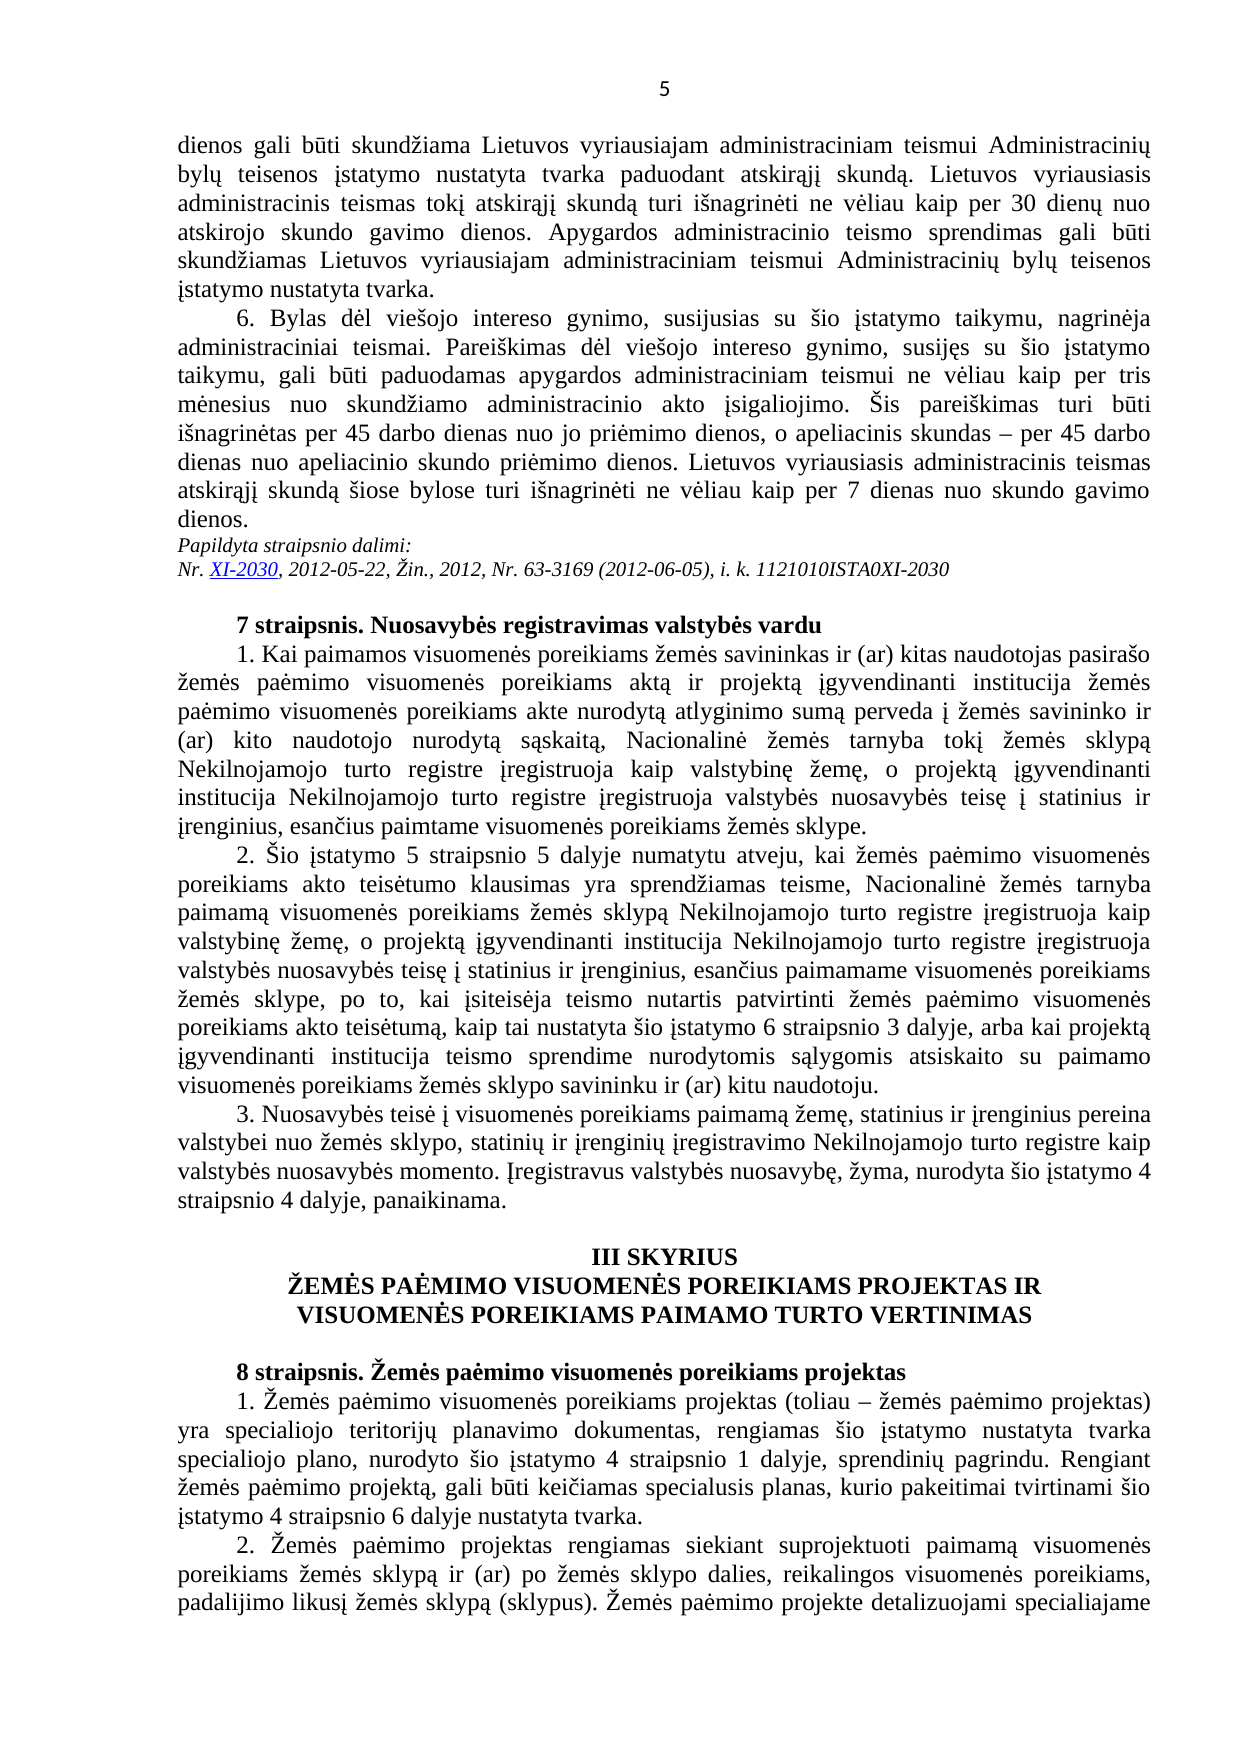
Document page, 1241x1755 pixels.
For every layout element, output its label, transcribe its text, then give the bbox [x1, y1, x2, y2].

text 1. Kai paimamos visuomenės poreikiams žemės savininkas ir (ar) kitas naudotojas pasirašo žemės paėmimo visuomenės poreikiams aktą ir projektą įgyvendinanti institucija žemės paėmimo visuomenės poreikiams akte nurodytą atlyginimo sumą perveda į žemės savininko ir (ar) kito naudotojo nurodytą sąskaitą, Nacionalinė žemės tarnyba tokį žemės sklypą Nekilnojamojo turto registre įregistruoja kaip valstybinę žemę, o projektą įgyvendinanti institucija Nekilnojamojo turto registre įregistruoja valstybės nuosavybės teisę į statinius ir įrenginius, esančius paimtame visuomenės poreikiams žemės sklype. [177, 639, 1152, 840]
text 3. Nuosavybės teisė į visuomenės poreikiams paimamą žemę, statinius ir įrenginius pereina valstybei nuo žemės sklypo, statinių ir įrenginių įregistravimo Nekilnojamojo turto registre kaip valstybės nuosavybės momento. Įregistravus valstybės nuosavybę, žyma, nurodyta šio įstatymo 4 straipsnio 4 dalyje, panaikinama. [177, 1099, 1152, 1214]
text 6. Bylas dėl viešojo intereso gynimo, susijusias su šio įstatymo taikymu, nagrinėja administraciniai teismai. Pareiškimas dėl viešojo intereso gynimo, susijęs su šio įstatymo taikymu, gali būti paduodamas apygardos administraciniam teismui ne vėliau kaip per tris mėnesius nuo skundžiamo administracinio akto įsigaliojimo. Šis pareiškimas turi būti išnagrinėtas per 45 darbo dienas nuo jo priėmimo dienos, o apeliacinis skundas – per 45 darbo dienas nuo apeliacinio skundo priėmimo dienos. Lietuvos vyriausiasis administracinis teismas atskirąjį skundą šiose bylose turi išnagrinėti ne vėliau kaip per 7 dienas nuo skundo gavimo dienos. [177, 303, 1152, 533]
text VISUOMENĖS POREIKIAMS PAIMAMO TURTO VERTINIMAS [177, 1300, 1152, 1329]
text 2. Žemės paėmimo projektas rengiamas siekiant suprojektuoti paimamą visuomenės poreikiams žemės sklypą ir (ar) po žemės sklypo dalies, reikalingos visuomenės poreikiams, padalijimo likusį žemės sklypą (sklypus). Žemės paėmimo projekte detalizuojami specialiajame [177, 1530, 1152, 1616]
text III SKYRIUS [177, 1242, 1152, 1271]
text 1. Žemės paėmimo visuomenės poreikiams projektas (toliau – žemės paėmimo projektas) yra specialiojo teritorijų planavimo dokumentas, rengiamas šio įstatymo nustatyta tvarka specialiojo plano, nurodyto šio įstatymo 4 straipsnio 1 dalyje, sprendinių pagrindu. Rengiant žemės paėmimo projektą, gali būti keičiamas specialusis planas, kurio pakeitimai tvirtinami šio įstatymo 4 straipsnio 6 dalyje nustatyta tvarka. [177, 1386, 1152, 1530]
text dienos gali būti skundžiama Lietuvos vyriausiajam administraciniam teismui Administracinių bylų teisenos įstatymo nustatyta tvarka paduodant atskirąjį skundą. Lietuvos vyriausiasis administracinis teismas tokį atskirąjį skundą turi išnagrinėti ne vėliau kaip per 30 dienų nuo atskirojo skundo gavimo dienos. Apygardos administracinio teismo sprendimas gali būti skundžiamas Lietuvos vyriausiajam administraciniam teismui Administracinių bylų teisenos įstatymo nustatyta tvarka. [177, 131, 1152, 303]
text 2. Šio įstatymo 5 straipsnio 5 dalyje numatytu atveju, kai žemės paėmimo visuomenės poreikiams akto teisėtumo klausimas yra sprendžiamas teisme, Nacionalinė žemės tarnyba paimamą visuomenės poreikiams žemės sklypą Nekilnojamojo turto registre įregistruoja kaip valstybinę žemę, o projektą įgyvendinanti institucija Nekilnojamojo turto registre įregistruoja valstybės nuosavybės teisę į statinius ir įrenginius, esančius paimamame visuomenės poreikiams žemės sklype, po to, kai įsiteisėja teismo nutartis patvirtinti žemės paėmimo visuomenės poreikiams akto teisėtumą, kaip tai nustatyta šio įstatymo 6 straipsnio 3 dalyje, arba kai projektą įgyvendinanti institucija teismo sprendime nurodytomis sąlygomis atsiskaito su paimamo visuomenės poreikiams žemės sklypo savininku ir (ar) kitu naudotoju. [177, 840, 1152, 1099]
text Papildyta straipsnio dalimi: [177, 533, 1152, 557]
text 7 straipsnis. Nuosavybės registravimas valstybės vardu [177, 610, 1152, 639]
text 8 straipsnis. Žemės paėmimo visuomenės poreikiams projektas [177, 1357, 1152, 1386]
text ŽEMĖS PAĖMIMO VISUOMENĖS POREIKIAMS PROJEKTAS IR [177, 1271, 1152, 1300]
text Nr. XI-2030, 2012-05-22, Žin., 2012, Nr. 63-3169 (2012-06-05), i. k. 1121010ISTA0XI-2030 [177, 557, 1152, 581]
